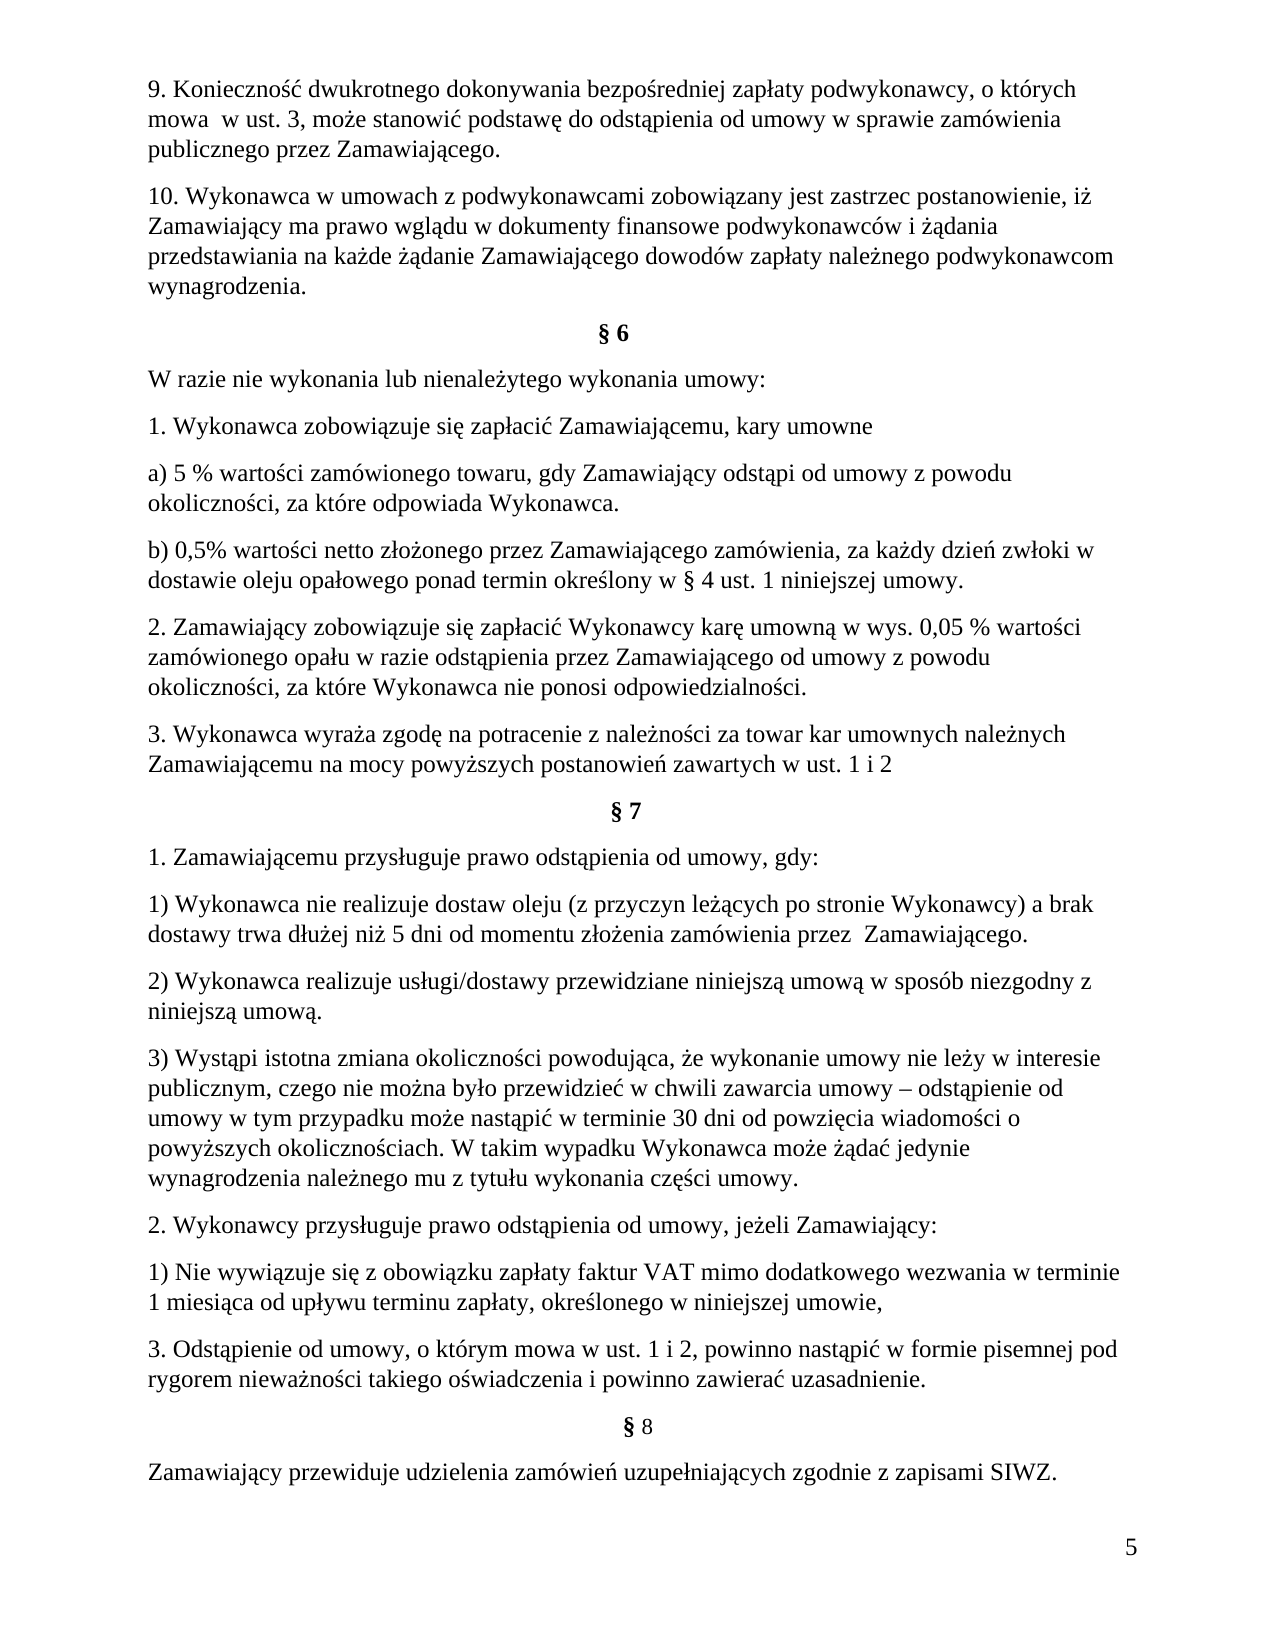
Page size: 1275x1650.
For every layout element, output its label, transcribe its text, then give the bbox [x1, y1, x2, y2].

text § 7 [148, 796, 1127, 824]
text a) 5 % wartości zamówionego towaru, gdy Zamawiający odstąpi od umowy z powodu okoliczności, za które odpowiada Wykonawca. [148, 458, 1127, 517]
text § 8 [148, 1411, 1127, 1439]
text 1. Zamawiającemu przysługuje prawo odstąpienia od umowy, gdy: [148, 842, 1127, 871]
text 3. Odstąpienie od umowy, o którym mowa w ust. 1 i 2, powinno nastąpić w formie pisemnej pod rygorem nieważności takiego oświadczenia i powinno zawierać uzasadnienie. [148, 1334, 1127, 1393]
text 2) Wykonawca realizuje usługi/dostawy przewidziane niniejszą umową w sposób niezgodny z niniejszą umową. [148, 966, 1127, 1025]
text Zamawiający przewiduje udzielenia zamówień uzupełniających zgodnie z zapisami SIWZ. [148, 1457, 1127, 1486]
text 10. Wykonawca w umowach z podwykonawcami zobowiązany jest zastrzec postanowienie, iż Zamawiający ma prawo wglądu w dokumenty finansowe podwykonawców i żądania przedstawiania na każde żądanie Zamawiającego dowodów zapłaty należnego podwykonawcom wynagrodzenia. [148, 181, 1127, 300]
text b) 0,5% wartości netto złożonego przez Zamawiającego zamówienia, za każdy dzień zwłoki w dostawie oleju opałowego ponad termin określony w § 4 ust. 1 niniejszej umowy. [148, 535, 1127, 594]
text 2. Zamawiający zobowiązuje się zapłacić Wykonawcy karę umowną w wys. 0,05 % wartości zamówionego opału w razie odstąpienia przez Zamawiającego od umowy z powodu okoliczności, za które Wykonawca nie ponosi odpowiedzialności. [148, 612, 1127, 701]
text 2. Wykonawcy przysługuje prawo odstąpienia od umowy, jeżeli Zamawiający: [148, 1210, 1127, 1239]
text 3) Wystąpi istotna zmiana okoliczności powodująca, że wykonanie umowy nie leży w interesie publicznym, czego nie można było przewidzieć w chwili zawarcia umowy – odstąpienie od umowy w tym przypadku może nastąpić w terminie 30 dni od powzięcia wiadomości o powyższych okolicznościach. W takim wypadku Wykonawca może żądać jedynie wynagrodzenia należnego mu z tytułu wykonania części umowy. [148, 1043, 1127, 1192]
text § 6 [148, 318, 1127, 347]
text 3. Wykonawca wyraża zgodę na potracenie z należności za towar kar umownych należnych Zamawiającemu na mocy powyższych postanowień zawartych w ust. 1 i 2 [148, 719, 1127, 778]
text 9. Konieczność dwukrotnego dokonywania bezpośredniej zapłaty podwykonawcy, o których mowa w ust. 3, może stanowić podstawę do odstąpienia od umowy w sprawie zamówienia publicznego przez Zamawiającego. [148, 74, 1127, 163]
text 1. Wykonawca zobowiązuje się zapłacić Zamawiającemu, kary umowne [148, 411, 1127, 440]
text 1) Wykonawca nie realizuje dostaw oleju (z przyczyn leżących po stronie Wykonawcy) a brak dostawy trwa dłużej niż 5 dni od momentu złożenia zamówienia przez Zamawiającego. [148, 889, 1127, 948]
text 1) Nie wywiązuje się z obowiązku zapłaty faktur VAT mimo dodatkowego wezwania w terminie 1 miesiąca od upływu terminu zapłaty, określonego w niniejszej umowie, [148, 1257, 1127, 1316]
text W razie nie wykonania lub nienależytego wykonania umowy: [148, 364, 1127, 393]
